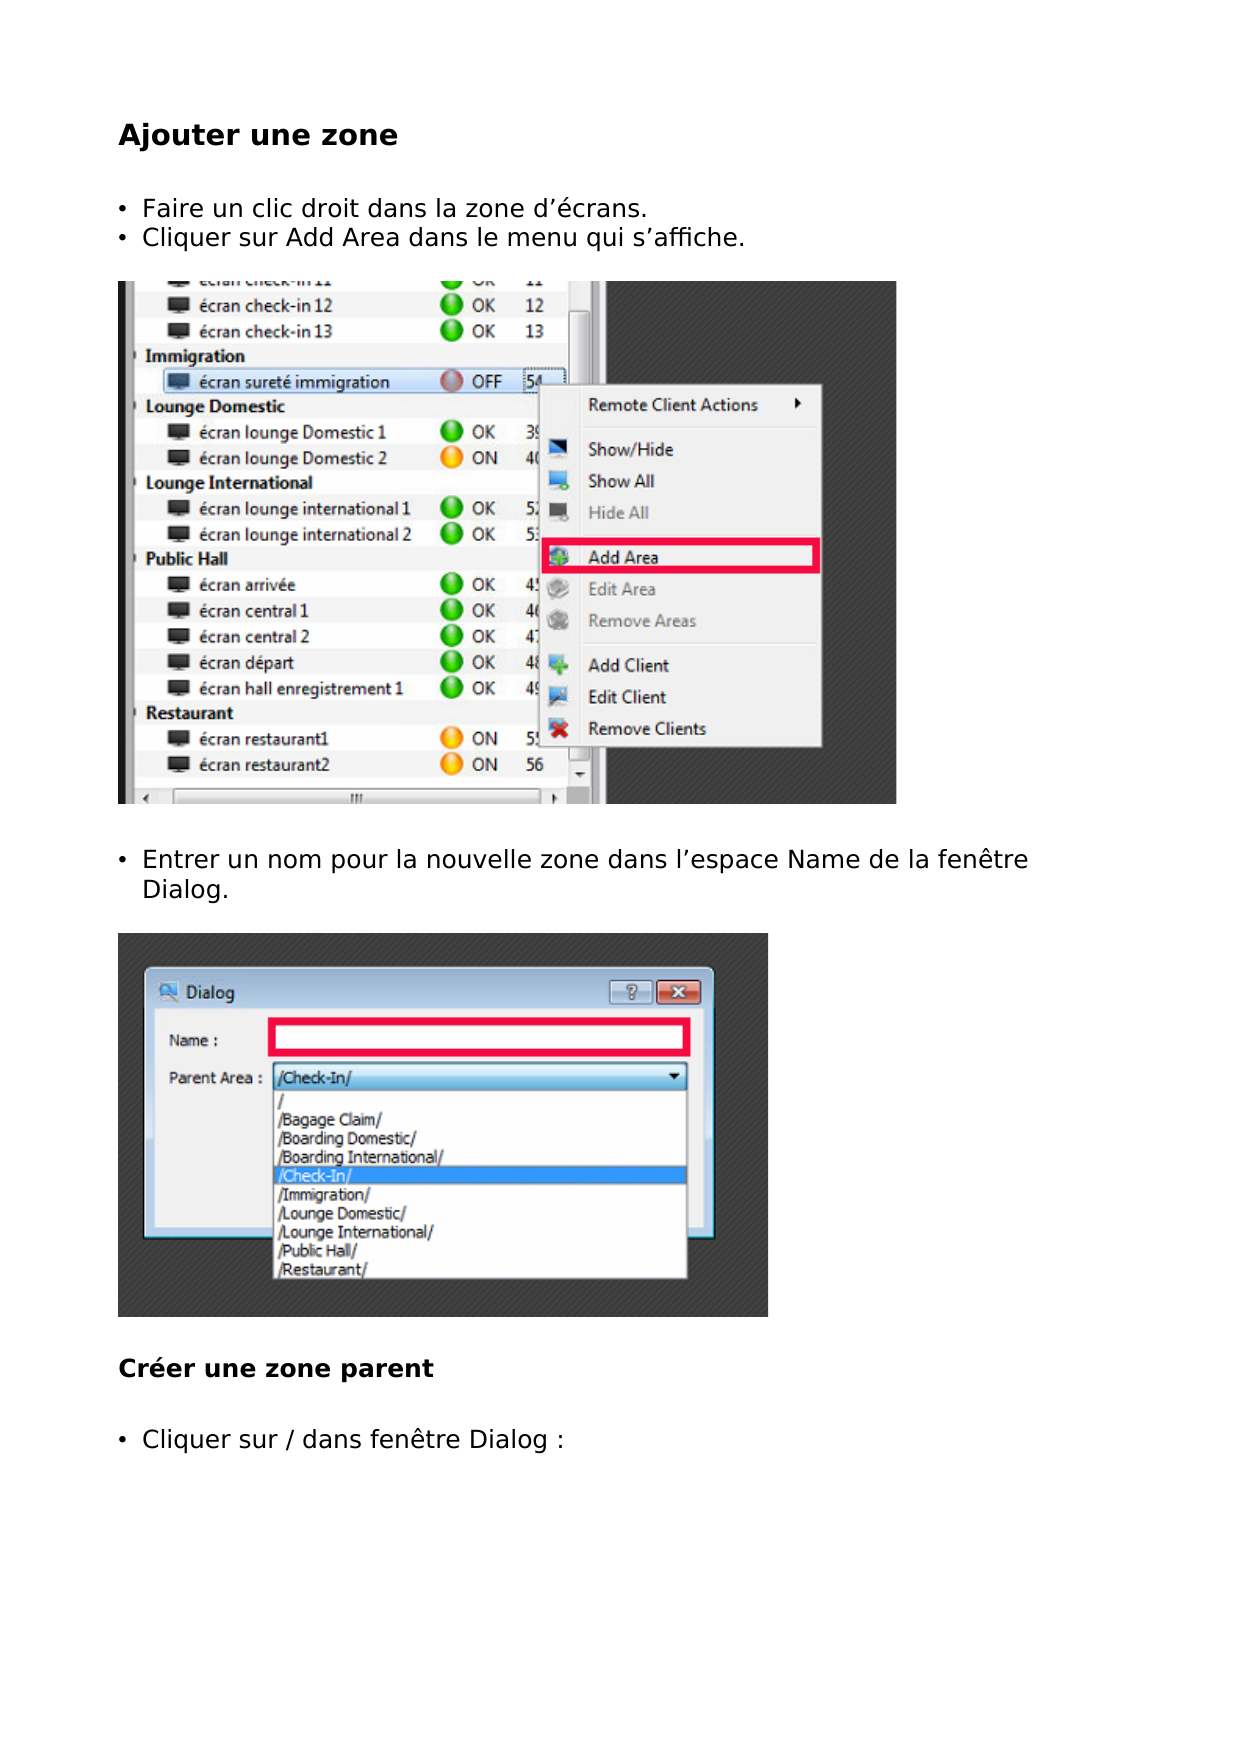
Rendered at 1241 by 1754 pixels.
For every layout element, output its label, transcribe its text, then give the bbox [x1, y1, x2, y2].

subtitle Créer une zone parent [118, 1354, 1122, 1383]
list Faire un clic droit dans la zone d’écrans. [118, 194, 1122, 223]
list Entrer un nom pour la nouvelle zone dans l’espace Name de la fenêtre Dialog. [118, 846, 1122, 904]
picture [118, 933, 769, 1317]
list Cliquer sur Add Area dans le menu qui s’affiche. [118, 223, 1122, 252]
subtitle Ajouter une zone [118, 118, 1122, 152]
list Cliquer sur / dans fenêtre Dialog : [118, 1425, 1122, 1454]
picture [118, 281, 897, 804]
